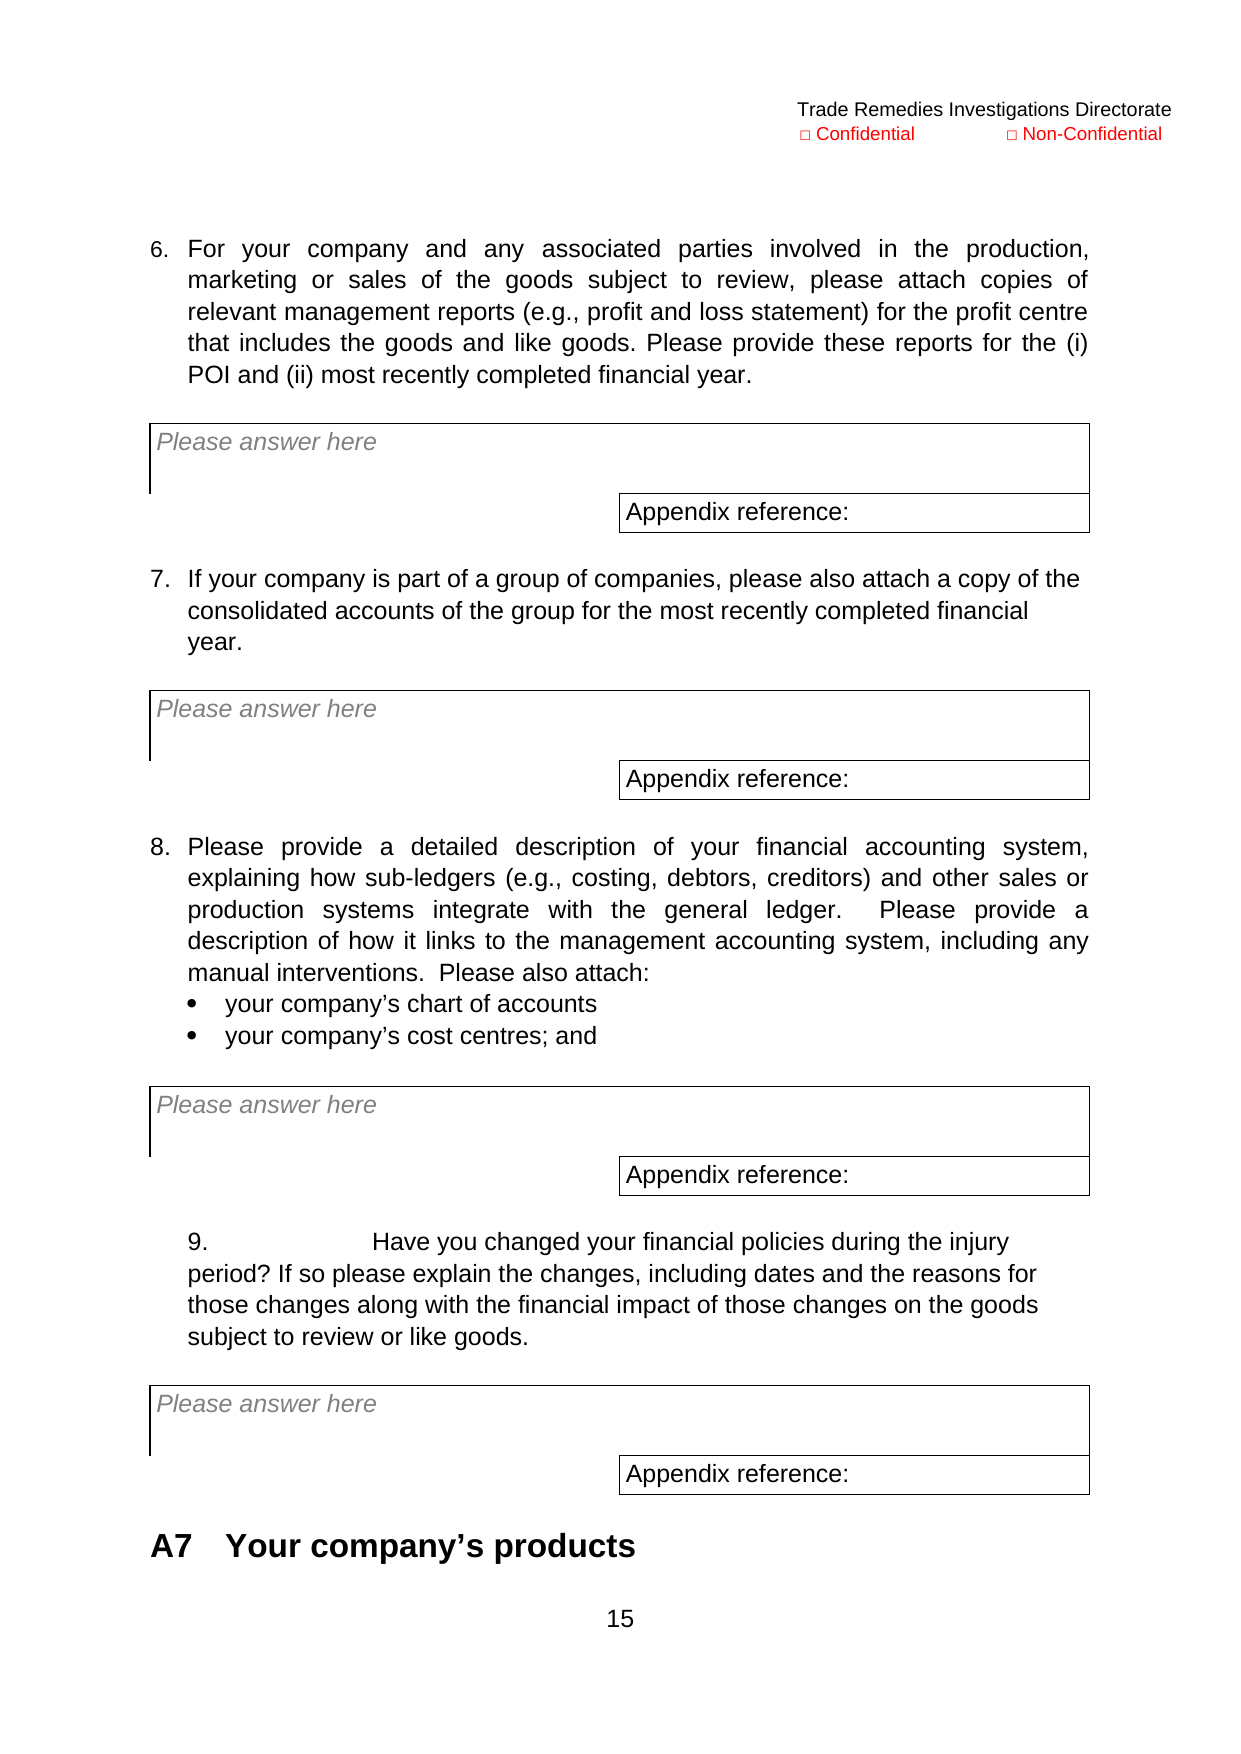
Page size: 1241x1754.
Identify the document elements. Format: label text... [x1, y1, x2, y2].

list If your company is part of a group of companies, please also attach a copy of the consolidated accounts of the group for the most recently completed financial year. [150, 564, 1090, 656]
table_cell Appendix reference: [620, 1157, 1089, 1194]
subtitle A7 Your company’s products [150, 1526, 1090, 1564]
list your company’s cost centres; and [187, 1021, 1090, 1050]
table_header Please answer here [151, 1087, 1089, 1156]
table_cell [150, 1157, 619, 1194]
table_cell [150, 494, 619, 532]
table_cell Appendix reference: [620, 761, 1089, 799]
table_header Please answer here [151, 691, 1089, 760]
list your company’s chart of accounts [187, 989, 1090, 1018]
table_cell [150, 761, 619, 799]
table_cell Appendix reference: [620, 494, 1089, 532]
table_cell [150, 1456, 619, 1493]
table_header Please answer here [151, 1386, 1089, 1455]
list Have you changed your financial policies during the injury period? If so please explain the changes, including dates and the reasons for those changes along with the financial impact of those changes on the goods subject to review or like goods. [187, 1227, 1090, 1351]
list For your company and any associated parties involved in the production, marketing or sales of the goods subject to review, please attach copies of relevant management reports (e.g., profit and loss statement) for the profit centre that includes the goods and like goods. Please provide these reports for the (i) POI and (ii) most recently completed financial year. [150, 234, 1090, 389]
table_header Please answer here [151, 424, 1089, 493]
table_cell Appendix reference: [620, 1456, 1089, 1493]
list Please provide a detailed description of your financial accounting system, explaining how sub-ledgers (e.g., costing, debtors, creditors) and other sales or production systems integrate with the general ledger. Please provide a description of how it links to the management accounting system, including any manual interventions. Please also attach: [150, 831, 1090, 986]
